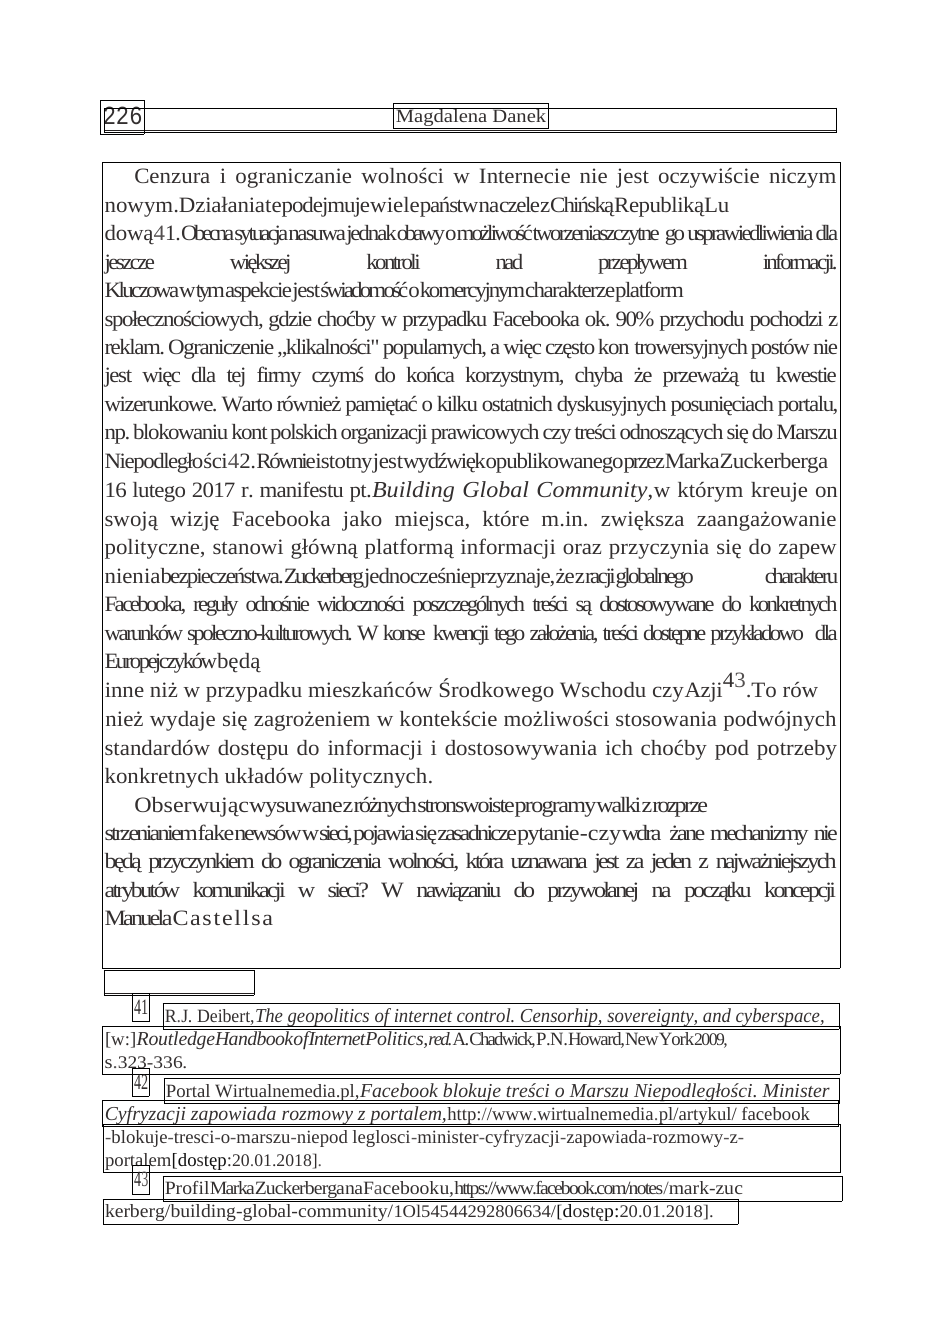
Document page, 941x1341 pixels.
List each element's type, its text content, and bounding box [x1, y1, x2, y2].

text Obserwującwysuwanezróżnychstronswoisteprogramywalkizrozprze­ strzenianiemfakenewsówwsieci,pojawiasięzasadniczepytanie-czywdra­ żane mechanizmy nie będą przyczynkiem do ograniczenia wolności, która uznawana jest za jeden z najważniejszych atrybutów komunikacji w sieci? W nawiązaniu do przywołanej na początku koncepcji ManuelaCastellsa [104, 792, 837, 931]
text Cenzura i ograniczanie wolności w Internecie nie jest oczywiście niczym nowym.DziałaniatepodejmujewielepaństwnaczelezChińskąRepublikąLu­ dową41.Obecnasytuacjanasuwajednakobawyomożliwośćtworzeniaszczytne­ go usprawiedliwienia dla jeszcze większej kontroli nad przepływem informacji. Kluczowawtymaspekciejestświadomośćokomercyjnymcharakterzeplatform społecznościowych, gdzie choćby w przypadku Facebooka ok. 90% przychodu pochodzi z reklam. Ograniczenie „klikalności" popularnych, a więc często kon­ trowersyjnych postów nie jest więc dla tej firmy czymś do końca korzystnym, chyba że przeważą tu kwestie wizerunkowe. Warto również pamiętać o kilku ostatnich dyskusyjnych posunięciach portalu, np. blokowaniu kont polskich organizacji prawicowych czy treści odnoszących się do Marszu Niepodległo­ści42.RównieistotnyjestwydźwiękopublikowanegoprzezMarkaZuckerberga 16 lutego 2017 r. manifestu pt.Building Global Community,w którym kreuje on swoją wizję Facebooka jako miejsca, które m.in. zwiększa zaangażowanie polityczne, stanowi główną platformą informacji oraz przyczynia się do zapew­ nieniabezpieczeństwa.Zuckerbergjednocześnieprzyznaje,żezracjiglobalnego charakteru Facebooka, reguły odnośnie widoczności poszczególnych treści są dostosowywane do konkretnych warunków społeczno-kulturowych. W konse­ kwencji tego założenia, treści dostępne przykładowo dla Europejczykówbędą [104, 163, 838, 673]
text -blokuje-tresci-o-marszu-niepod leglosci-minister-cyfryzacji-zapowiada-rozmowy-z-portalem[dostęp:20.01.2018]. [105, 1126, 840, 1170]
text inne niż w przypadku mieszkańców Środkowego Wschodu czyAzji43.To rów­ [104, 677, 840, 702]
text Portal Wirtualnemedia.pl,Facebook blokuje treści o Marszu Niepodległości. Minister [166, 1079, 839, 1100]
text 226 [105, 109, 144, 132]
text ProfilMarkaZuckerberganaFacebooku,https://www.facebook.com/notes/mark-zuc­ [164, 1177, 842, 1199]
text [103, 103, 144, 108]
text 42 [134, 1069, 149, 1094]
text R.J. Deibert,The geopolitics of internet control. Censorhip, sovereignty, and cyberspace, [164, 1004, 839, 1026]
text 43 [134, 1166, 149, 1192]
text Magdalena Danek [396, 109, 548, 126]
text 41 [134, 996, 149, 1019]
text s.323-336. [104, 1051, 840, 1072]
text kerberg/building-global-community/1Ol54544292806634/[dostęp:20.01.2018]. [105, 1200, 737, 1222]
text nież wydaje się zagrożeniem w kontekście możliwości stosowania podwójnych standardów dostępu do informacji i dostosowywania ich choćby pod potrzeby konkretnych układów politycznych. [104, 706, 838, 788]
text [w:]RoutledgeHandbookofInternetPolitics,red.A.Chadwick,P.N.Howard,NewYork2009, [105, 1027, 840, 1050]
text Cyfryzacji zapowiada rozmowy z portalem,http://www.wirtualnemedia.pl/artykul/ facebook­ [104, 1102, 838, 1124]
